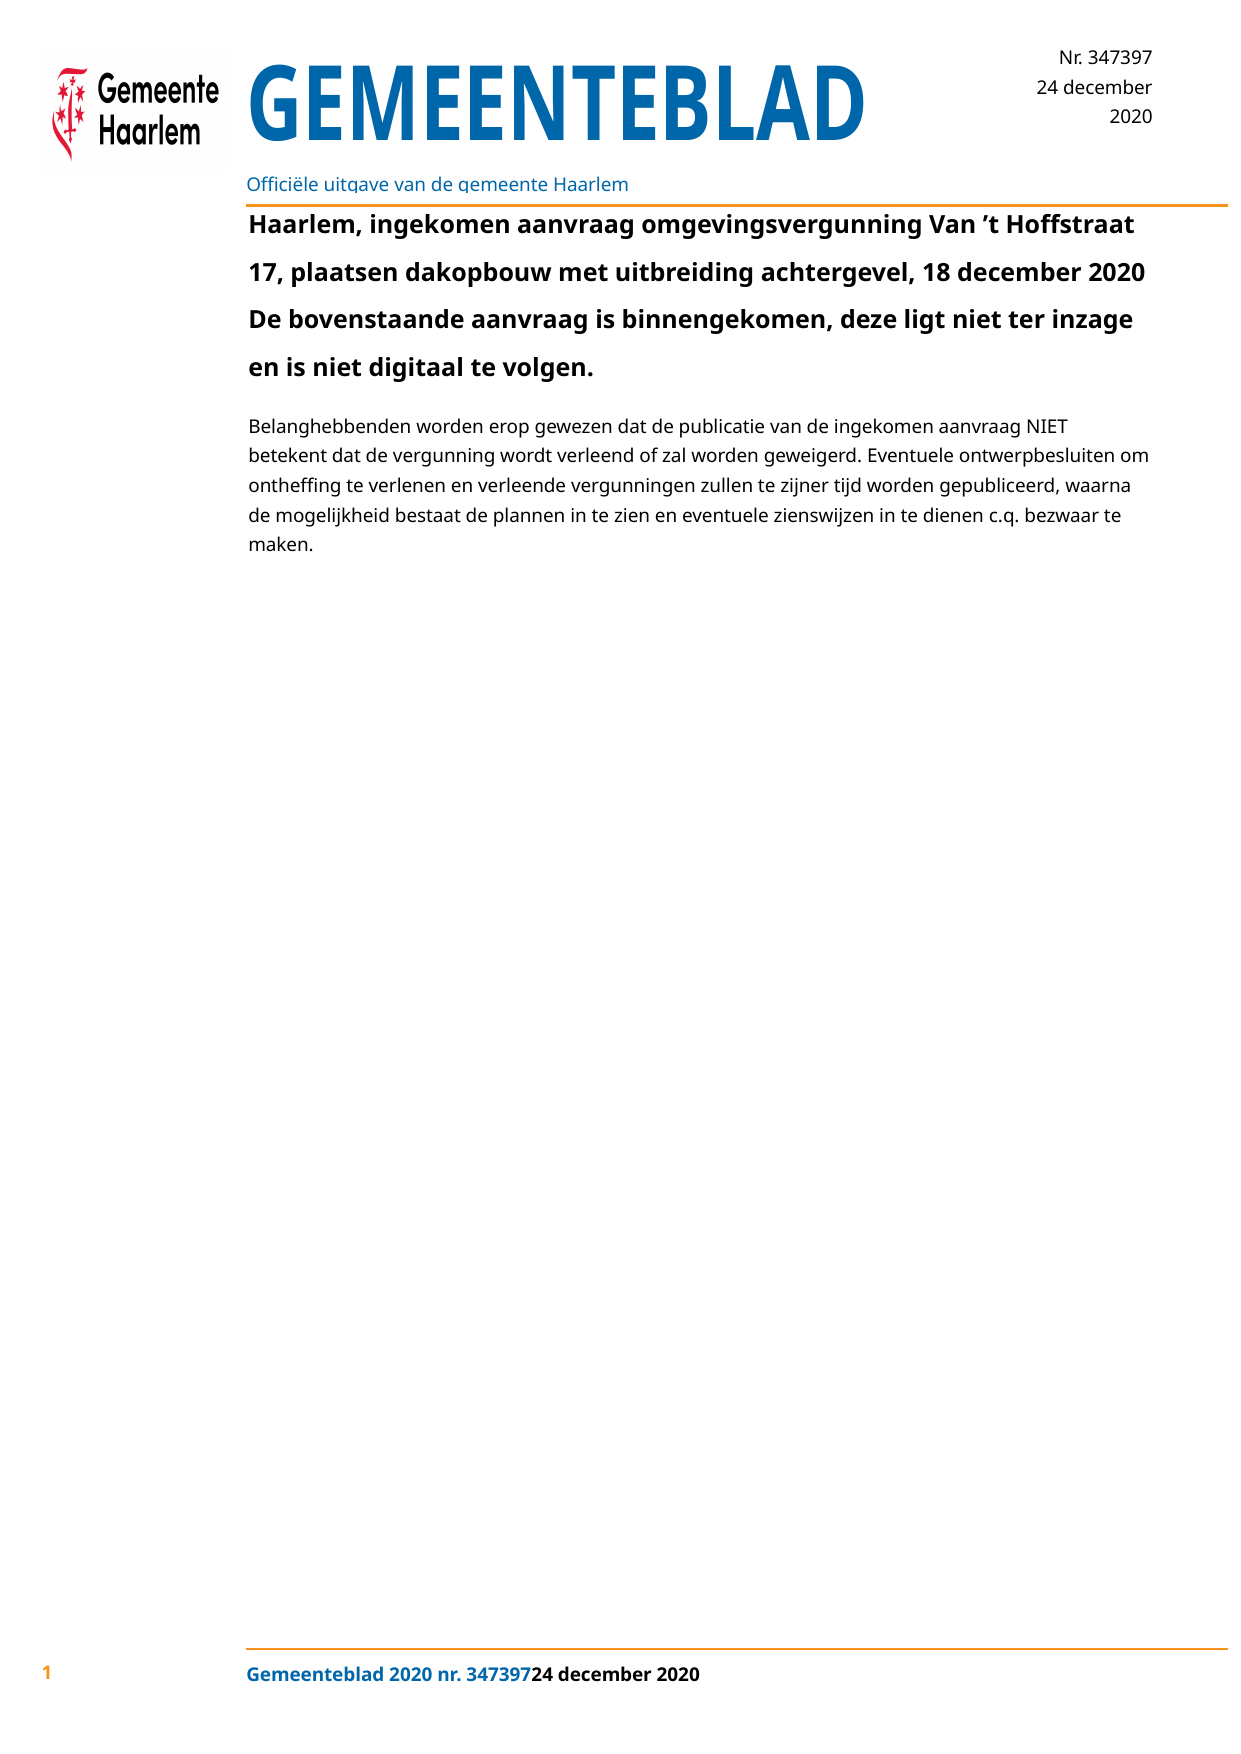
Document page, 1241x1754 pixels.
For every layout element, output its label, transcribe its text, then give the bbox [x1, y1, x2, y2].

text Haarlem, ingekomen aanvraag omgevingsvergunning Van ’t Hoffstraat 17, plaatsen dakopbouw met uitbreiding achtergevel, 18 december 2020 De bovenstaande aanvraag is binnengekomen, deze ligt niet ter inzage en is niet digitaal te volgen. [248, 207, 1152, 384]
picture [41, 47, 231, 172]
text Belanghebbenden worden erop gewezen dat de publicatie van de ingekomen aanvraag NIET betekent dat de vergunning wordt verleend of zal worden geweigerd. Eventuele ontwerpbesluiten om ontheffing te verlenen en verleende vergunningen zullen te zijner tijd worden gepubliceerd, waarna de mogelijkheid bestaat de plannen in te zien en eventuele zienswijzen in te dienen c.q. bezwaar te maken. [248, 413, 1152, 557]
